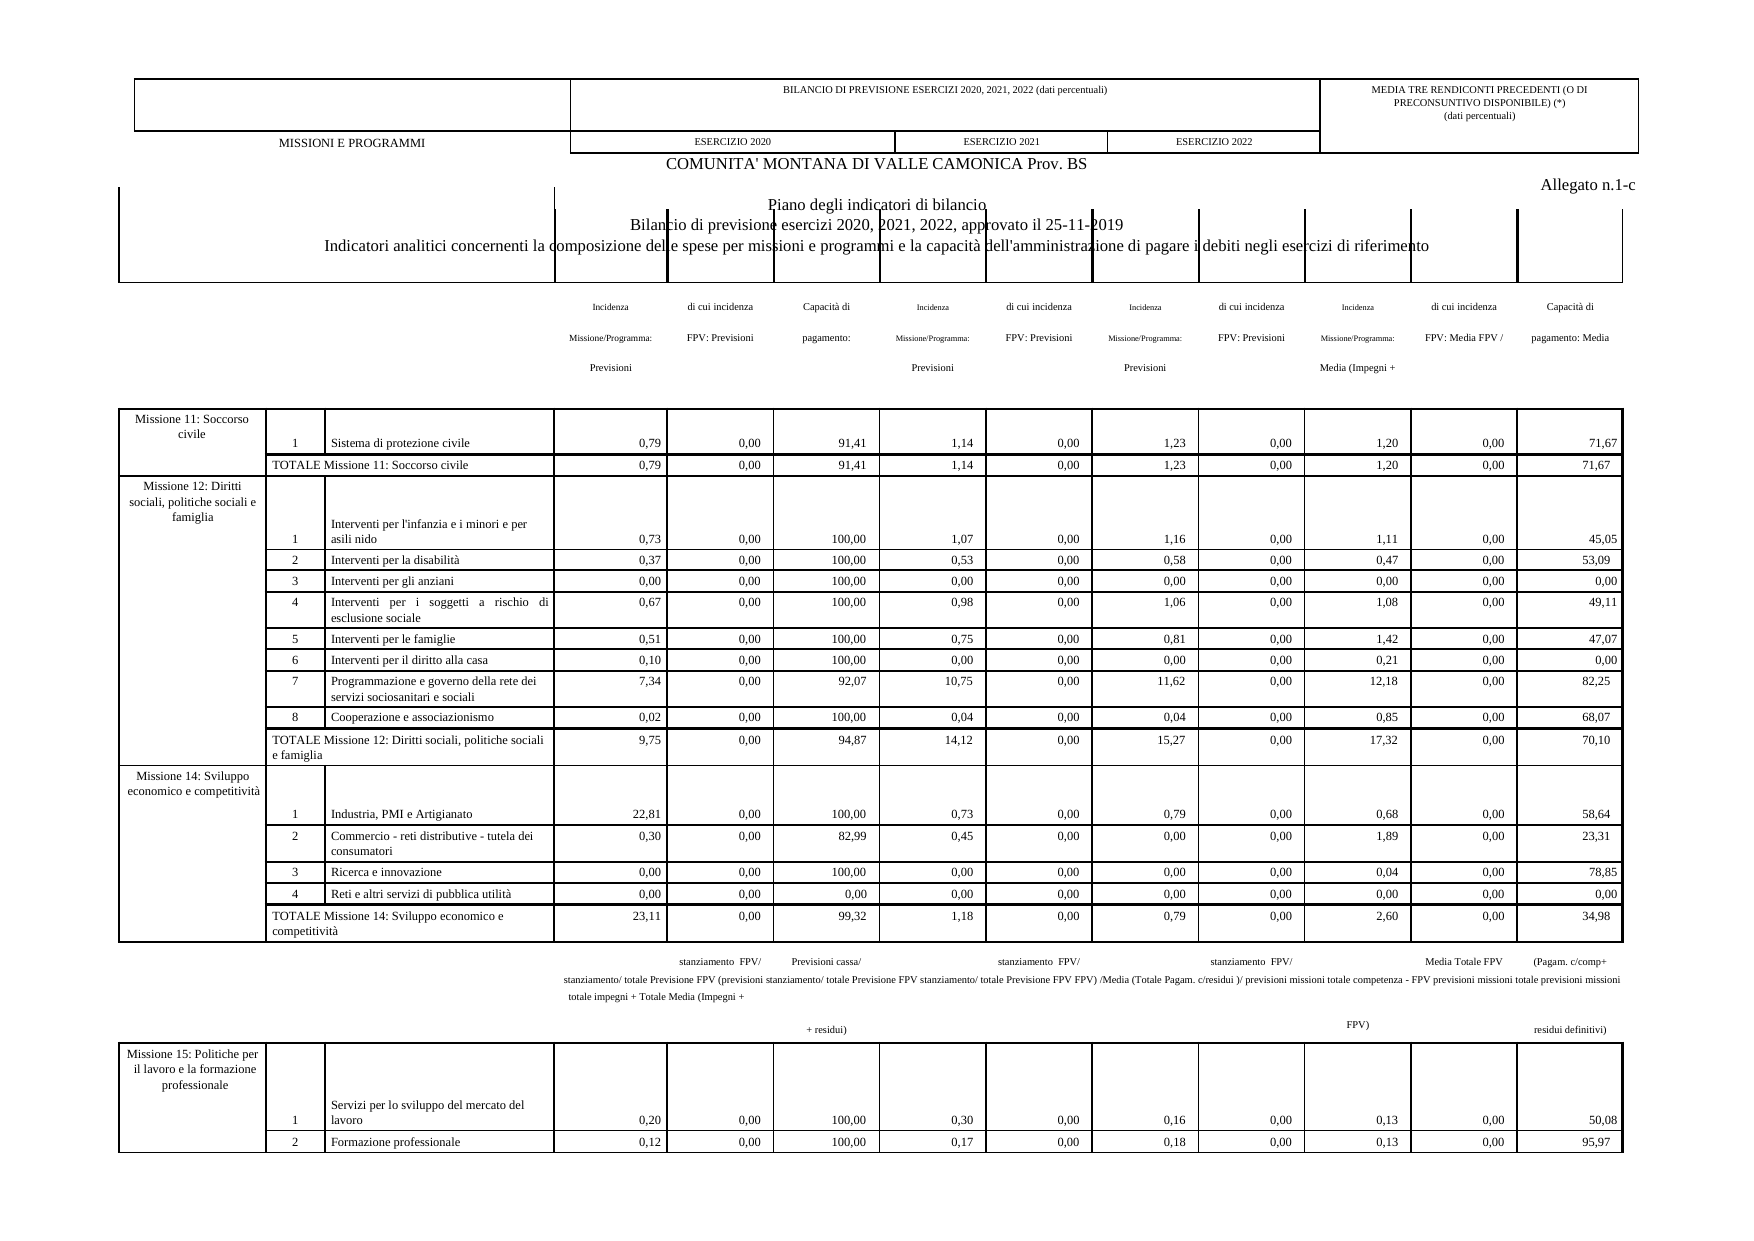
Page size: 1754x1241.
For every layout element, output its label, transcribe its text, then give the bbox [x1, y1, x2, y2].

table_cell 0,00 [1199, 410, 1304, 452]
table_header 0,00 [987, 1044, 1091, 1129]
table_header 0,00 [1412, 1044, 1516, 1129]
table_cell 0,02 [555, 708, 666, 727]
table_cell 0,73 [880, 766, 985, 824]
table_cell 0,00 [987, 730, 1091, 765]
table_cell 0,12 [555, 1131, 666, 1151]
table_cell Sistema di protezione civile [326, 410, 553, 452]
table_cell 91,41 [774, 410, 879, 452]
table_cell 1,16 [1093, 477, 1198, 548]
table_cell TOTALE Missione 14: Sviluppo economico e competitività [267, 906, 553, 941]
table_cell Industria, PMI e Artigianato [326, 766, 553, 824]
table_cell 0,73 [555, 477, 666, 548]
table_header Servizi per lo sviluppo del mercato del lavoro [326, 1044, 553, 1129]
table_cell 0,00 [668, 708, 773, 727]
table_cell 0,00 [1305, 571, 1410, 591]
table_header 50,08 [1518, 1044, 1621, 1129]
table_cell 0,00 [987, 593, 1091, 627]
table_cell 0,00 [1412, 550, 1516, 569]
table_header 0,20 [555, 1044, 666, 1129]
table_cell 0,00 [1412, 629, 1516, 648]
table_cell Interventi per i soggetti a rischio di esclusione sociale [326, 593, 553, 627]
table_cell Cooperazione e associazionismo [326, 708, 553, 727]
table_cell 0,00 [1412, 730, 1516, 765]
table_cell 0,00 [668, 571, 773, 591]
table_cell Commercio - reti distributive - tutela dei consumatori [326, 826, 553, 861]
table_cell 0,00 [668, 672, 773, 706]
table_cell 0,00 [1412, 766, 1516, 824]
table_cell 0,00 [1412, 456, 1516, 475]
table_cell 0,00 [1412, 477, 1516, 548]
table_header 0,13 [1305, 1044, 1410, 1129]
table_cell 0,00 [1412, 708, 1516, 727]
table_cell 0,00 [1199, 708, 1304, 727]
table_header 100,00 [774, 1044, 879, 1129]
table_cell 78,85 [1518, 863, 1621, 882]
text stanziamento FPV/ Previsioni cassa/ stanziamento FPV/ stanziamento FPV/ Media Totale FPV (Pagam. c/comp+ [134, 943, 1636, 971]
table_cell 3 [267, 571, 324, 591]
table_cell 34,98 [1518, 906, 1621, 941]
table_cell Ricerca e innovazione [326, 863, 553, 882]
table_cell 0,00 [987, 477, 1091, 548]
table_cell Interventi per gli anziani [326, 571, 553, 591]
table_cell 0,00 [555, 863, 666, 882]
table_cell 0,79 [555, 456, 666, 475]
table_cell 100,00 [774, 766, 879, 824]
table_cell 0,00 [987, 650, 1091, 669]
table_cell Programmazione e governo della rete dei servizi sociosanitari e sociali [326, 672, 553, 706]
table_cell 0,00 [987, 672, 1091, 706]
table_cell 100,00 [774, 550, 879, 569]
table_cell 0,00 [1199, 571, 1304, 591]
table_cell 1,20 [1305, 410, 1410, 452]
table_cell 47,07 [1518, 629, 1621, 648]
table_cell 0,79 [1093, 906, 1198, 941]
table_cell 3 [267, 863, 324, 882]
table_cell 0,00 [987, 863, 1091, 882]
table_cell 8 [267, 708, 324, 727]
table_cell 0,45 [880, 826, 985, 861]
table_header 0,00 [1199, 1044, 1304, 1129]
table_cell 23,31 [1518, 826, 1621, 861]
table_cell 0,47 [1305, 550, 1410, 569]
table_cell 0,85 [1305, 708, 1410, 727]
table_cell 0,00 [668, 730, 773, 765]
table_cell 6 [267, 650, 324, 669]
table_cell 0,00 [987, 1131, 1091, 1151]
table_cell 100,00 [774, 708, 879, 727]
table_cell 1,23 [1093, 410, 1198, 452]
table_cell 0,00 [987, 884, 1091, 903]
table_cell 0,00 [987, 766, 1091, 824]
table_cell 0,00 [1199, 906, 1304, 941]
table_cell 0,00 [668, 1131, 773, 1151]
table_cell Interventi per l'infanzia e i minori e per asili nido [326, 477, 553, 548]
table_cell 14,12 [880, 730, 985, 765]
table_cell Missione 14: Sviluppo economico e competitività [120, 766, 265, 941]
table_cell 0,00 [668, 863, 773, 882]
table_cell 0,00 [1518, 571, 1621, 591]
table_cell 0,00 [668, 766, 773, 824]
table_cell TOTALE Missione 12: Diritti sociali, politiche sociali e famiglia [267, 730, 553, 765]
table_cell 0,00 [1305, 884, 1410, 903]
table_cell 0,00 [1518, 884, 1621, 903]
table_cell 0,00 [668, 826, 773, 861]
table_cell 0,00 [1199, 629, 1304, 648]
table_header 0,16 [1093, 1044, 1198, 1129]
table_cell 0,00 [774, 884, 879, 903]
table_cell 0,00 [1093, 884, 1198, 903]
table_cell 0,75 [880, 629, 985, 648]
table_cell 100,00 [774, 477, 879, 548]
table_cell 49,11 [1518, 593, 1621, 627]
table_cell 15,27 [1093, 730, 1198, 765]
table_cell 82,99 [774, 826, 879, 861]
table_cell 0,00 [1199, 650, 1304, 669]
table_cell 1,07 [880, 477, 985, 548]
table_cell 23,11 [555, 906, 666, 941]
table_cell 68,07 [1518, 708, 1621, 727]
table_cell 0,67 [555, 593, 666, 627]
table_cell TOTALE Missione 11: Soccorso civile [267, 456, 553, 475]
table_cell 0,10 [555, 650, 666, 669]
table_cell 0,00 [1412, 410, 1516, 452]
table_cell 2,60 [1305, 906, 1410, 941]
text stanziamento/ totale Previsione FPV (previsioni stanziamento/ totale Previsione FPV stanziamento/ totale Previsione FPV FPV) /Media (Totale Pagam. c/residui )/ previsioni missioni totale competenza - FPV previsioni missioni totale previsioni missioni totale impegni + Totale Media (Impegni + [564, 973, 1636, 1003]
table_cell 5 [267, 629, 324, 648]
table_cell 0,51 [555, 629, 666, 648]
table_cell 0,00 [987, 708, 1091, 727]
table_cell 0,00 [1199, 477, 1304, 548]
table_cell 100,00 [774, 593, 879, 627]
table_cell 82,25 [1518, 672, 1621, 706]
table_cell 12,18 [1305, 672, 1410, 706]
table_cell 100,00 [774, 571, 879, 591]
table_cell 2 [267, 550, 324, 569]
table_cell 0,00 [987, 410, 1091, 452]
table_cell 0,00 [668, 629, 773, 648]
table_cell 0,00 [668, 456, 773, 475]
table_cell 1,08 [1305, 593, 1410, 627]
table_cell 0,79 [1093, 766, 1198, 824]
table_cell 0,00 [1412, 593, 1516, 627]
table_cell 71,67 [1518, 456, 1621, 475]
table_cell 0,00 [668, 906, 773, 941]
table_cell 0,81 [1093, 629, 1198, 648]
table_cell 70,10 [1518, 730, 1621, 765]
table_cell 4 [267, 884, 324, 903]
table_cell 1,18 [880, 906, 985, 941]
table_cell 1,11 [1305, 477, 1410, 548]
table_cell 17,32 [1305, 730, 1410, 765]
table_cell 10,75 [880, 672, 985, 706]
table_cell 0,21 [1305, 650, 1410, 669]
table_cell 0,04 [1305, 863, 1410, 882]
table_cell 0,68 [1305, 766, 1410, 824]
table_header Missione 15: Politiche per il lavoro e la formazione professionale [120, 1044, 265, 1151]
table_cell 0,58 [1093, 550, 1198, 569]
table_cell 0,00 [987, 629, 1091, 648]
table_header 1 [267, 1044, 324, 1129]
table_cell 0,04 [1093, 708, 1198, 727]
table_cell 0,17 [880, 1131, 985, 1151]
table_cell 0,00 [1412, 906, 1516, 941]
table_cell 1,20 [1305, 456, 1410, 475]
table_cell 0,00 [880, 863, 985, 882]
table_cell 0,00 [987, 550, 1091, 569]
table_cell Missione 12: Diritti sociali, politiche sociali e famiglia [120, 477, 265, 765]
table_cell 0,53 [880, 550, 985, 569]
table_cell 1 [267, 477, 324, 548]
table_cell 0,00 [1412, 863, 1516, 882]
table_cell 0,00 [1412, 650, 1516, 669]
table_cell 1 [267, 766, 324, 824]
table_cell 0,00 [1199, 826, 1304, 861]
table_cell 95,97 [1518, 1131, 1621, 1151]
table_cell 1,42 [1305, 629, 1410, 648]
table_cell 0,00 [1199, 884, 1304, 903]
table_cell 0,00 [1518, 650, 1621, 669]
table_cell 7,34 [555, 672, 666, 706]
table_cell Reti e altri servizi di pubblica utilità [326, 884, 553, 903]
table_cell 0,00 [1199, 766, 1304, 824]
table_cell 0,98 [880, 593, 985, 627]
table_cell 0,00 [668, 410, 773, 452]
table_cell 0,13 [1305, 1131, 1410, 1151]
table_cell 0,00 [1199, 672, 1304, 706]
table_cell 0,00 [987, 456, 1091, 475]
table_cell 7 [267, 672, 324, 706]
table_cell 1,06 [1093, 593, 1198, 627]
table_cell 0,00 [1093, 863, 1198, 882]
table_cell 0,00 [668, 650, 773, 669]
table_cell 0,00 [1093, 571, 1198, 591]
table_cell 22,81 [555, 766, 666, 824]
table_cell 0,00 [1412, 571, 1516, 591]
table_cell 0,79 [555, 410, 666, 452]
table_cell 1,14 [880, 456, 985, 475]
table_cell Interventi per la disabilità [326, 550, 553, 569]
table_cell 0,00 [987, 571, 1091, 591]
text + residui) FPV) residui definitivi) [134, 1011, 1636, 1039]
table_cell 0,00 [880, 571, 985, 591]
table_cell 53,09 [1518, 550, 1621, 569]
table_cell 45,05 [1518, 477, 1621, 548]
table_cell 94,87 [774, 730, 879, 765]
table_cell 58,64 [1518, 766, 1621, 824]
table_cell 0,00 [668, 884, 773, 903]
table_cell 92,07 [774, 672, 879, 706]
table_cell 1,89 [1305, 826, 1410, 861]
table_header 0,30 [880, 1044, 985, 1129]
table_cell 0,00 [987, 906, 1091, 941]
table_cell 4 [267, 593, 324, 627]
table_cell 91,41 [774, 456, 879, 475]
table_cell 0,00 [1199, 593, 1304, 627]
table_cell 100,00 [774, 629, 879, 648]
table_cell 0,00 [668, 550, 773, 569]
table_cell 0,00 [1199, 863, 1304, 882]
table_cell 0,00 [555, 884, 666, 903]
table_cell 100,00 [774, 650, 879, 669]
table_cell 0,00 [1199, 730, 1304, 765]
table_cell 0,00 [1412, 826, 1516, 861]
table_cell 0,00 [1412, 884, 1516, 903]
table_cell 0,00 [668, 477, 773, 548]
table_cell 71,67 [1518, 410, 1621, 452]
table_cell 9,75 [555, 730, 666, 765]
table_cell 0,18 [1093, 1131, 1198, 1151]
table_cell 0,00 [1093, 650, 1198, 669]
table_cell Interventi per le famiglie [326, 629, 553, 648]
table_header 0,00 [668, 1044, 773, 1129]
table_cell 0,37 [555, 550, 666, 569]
table_cell 0,30 [555, 826, 666, 861]
table_cell Formazione professionale [326, 1131, 553, 1151]
table_cell 100,00 [774, 1131, 879, 1151]
table_cell 0,00 [668, 593, 773, 627]
table_cell 11,62 [1093, 672, 1198, 706]
table_cell 1,14 [880, 410, 985, 452]
table_cell Interventi per il diritto alla casa [326, 650, 553, 669]
table_cell 0,04 [880, 708, 985, 727]
table_cell 0,00 [1412, 672, 1516, 706]
table_cell 0,00 [1412, 1131, 1516, 1151]
table_cell 0,00 [1199, 456, 1304, 475]
table_cell 0,00 [1199, 1131, 1304, 1151]
table_cell 0,00 [987, 826, 1091, 861]
table_cell 2 [267, 1131, 324, 1151]
table_cell 99,32 [774, 906, 879, 941]
table_cell 0,00 [555, 571, 666, 591]
table_cell 0,00 [1199, 550, 1304, 569]
table_cell 0,00 [1093, 826, 1198, 861]
table_cell 2 [267, 826, 324, 861]
table_cell 0,00 [880, 884, 985, 903]
table_cell 1,23 [1093, 456, 1198, 475]
table_cell 0,00 [880, 650, 985, 669]
table_cell Missione 11: Soccorso civile [120, 410, 265, 475]
table_cell 100,00 [774, 863, 879, 882]
table_cell 1 [267, 410, 324, 452]
